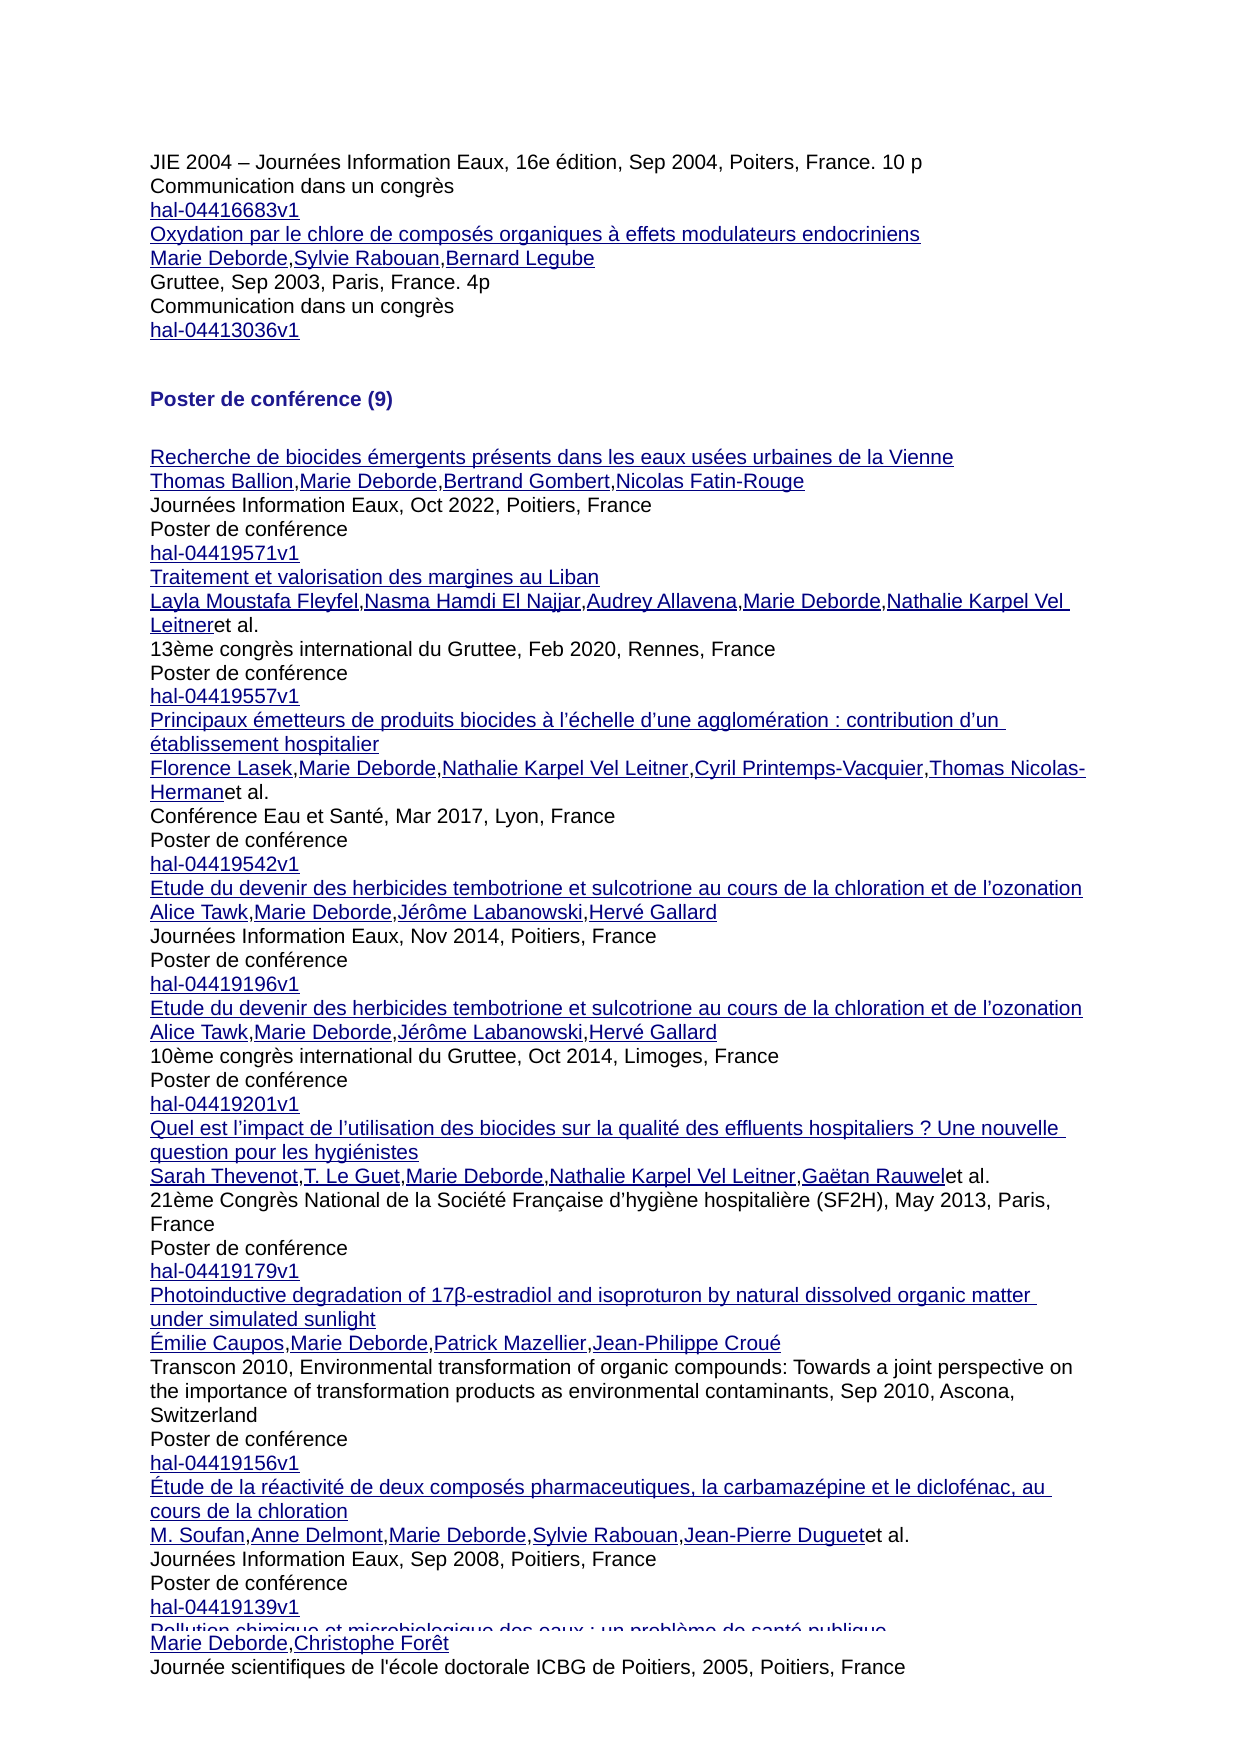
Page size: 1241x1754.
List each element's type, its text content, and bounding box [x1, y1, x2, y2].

table_cell Oxydation par le chlore de composés organiques à effets modulateurs endocriniens Marie Deborde,Sylvie Rabouan,Bernard Legube Gruttee, Sep 2003, Paris, France. 4p Communication dans un congrès hal-04413036v1 [150, 222, 1090, 342]
table_cell Traitement et valorisation des margines au Liban Layla Moustafa Fleyfel,Nasma Hamdi El Najjar,Audrey Allavena,Marie Deborde,Nathalie Karpel Vel Leitneret al. 13ème congrès international du Gruttee, Feb 2020, Rennes, France Poster de conférence hal-04419557v1 [150, 565, 1090, 708]
table_cell Principaux émetteurs de produits biocides à l’échelle d’une agglomération : contribution d’un établissement hospitalier Florence Lasek,Marie Deborde,Nathalie Karpel Vel Leitner,Cyril Printemps-Vacquier,Thomas Nicolas-Hermanet al. Conférence Eau et Santé, Mar 2017, Lyon, France Poster de conférence hal-04419542v1 [150, 708, 1090, 876]
subtitle Poster de conférence (9) [150, 386, 1090, 410]
table_header Recherche de biocides émergents présents dans les eaux usées urbaines de la Vienne Thomas Ballion,Marie Deborde,Bertrand Gombert,Nicolas Fatin-Rouge Journées Information Eaux, Oct 2022, Poitiers, France Poster de conférence hal-04419571v1 [150, 445, 1090, 564]
table_cell JIE 2004 – Journées Information Eaux, 16e édition, Sep 2004, Poiters, France. 10 p Communication dans un congrès hal-04416683v1 [150, 150, 1090, 222]
table_cell Pollution chimique et microbiologique des eaux : un problème de santé publique Marie Deborde,Christophe Forêt Journée scientifiques de l'école doctorale ICBG de Poitiers, 2005, Poitiers, France [150, 1619, 1090, 1679]
table_cell Photoinductive degradation of 17β-estradiol and isoproturon by natural dissolved organic matter under simulated sunlight Émilie Caupos,Marie Deborde,Patrick Mazellier,Jean-Philippe Croué Transcon 2010, Environmental transformation of organic compounds: Towards a joint perspective on the importance of transformation products as environmental contaminants, Sep 2010, Ascona, Switzerland Poster de conférence hal-04419156v1 [150, 1283, 1090, 1475]
table_cell Quel est l’impact de l’utilisation des biocides sur la qualité des effluents hospitaliers ? Une nouvelle question pour les hygiénistes Sarah Thevenot,T. Le Guet,Marie Deborde,Nathalie Karpel Vel Leitner,Gaëtan Rauwelet al. 21ème Congrès National de la Société Française d’hygiène hospitalière (SF2H), May 2013, Paris, France Poster de conférence hal-04419179v1 [150, 1116, 1090, 1283]
table_cell Étude de la réactivité de deux composés pharmaceutiques, la carbamazépine et le diclofénac, au cours de la chloration M. Soufan,Anne Delmont,Marie Deborde,Sylvie Rabouan,Jean-Pierre Duguetet al. Journées Information Eaux, Sep 2008, Poitiers, France Poster de conférence hal-04419139v1 [150, 1475, 1090, 1619]
table_cell Etude du devenir des herbicides tembotrione et sulcotrione au cours de la chloration et de l’ozonation Alice Tawk,Marie Deborde,Jérôme Labanowski,Hervé Gallard Journées Information Eaux, Nov 2014, Poitiers, France Poster de conférence hal-04419196v1 [150, 876, 1090, 996]
table_cell Etude du devenir des herbicides tembotrione et sulcotrione au cours de la chloration et de l’ozonation Alice Tawk,Marie Deborde,Jérôme Labanowski,Hervé Gallard 10ème congrès international du Gruttee, Oct 2014, Limoges, France Poster de conférence hal-04419201v1 [150, 996, 1090, 1116]
